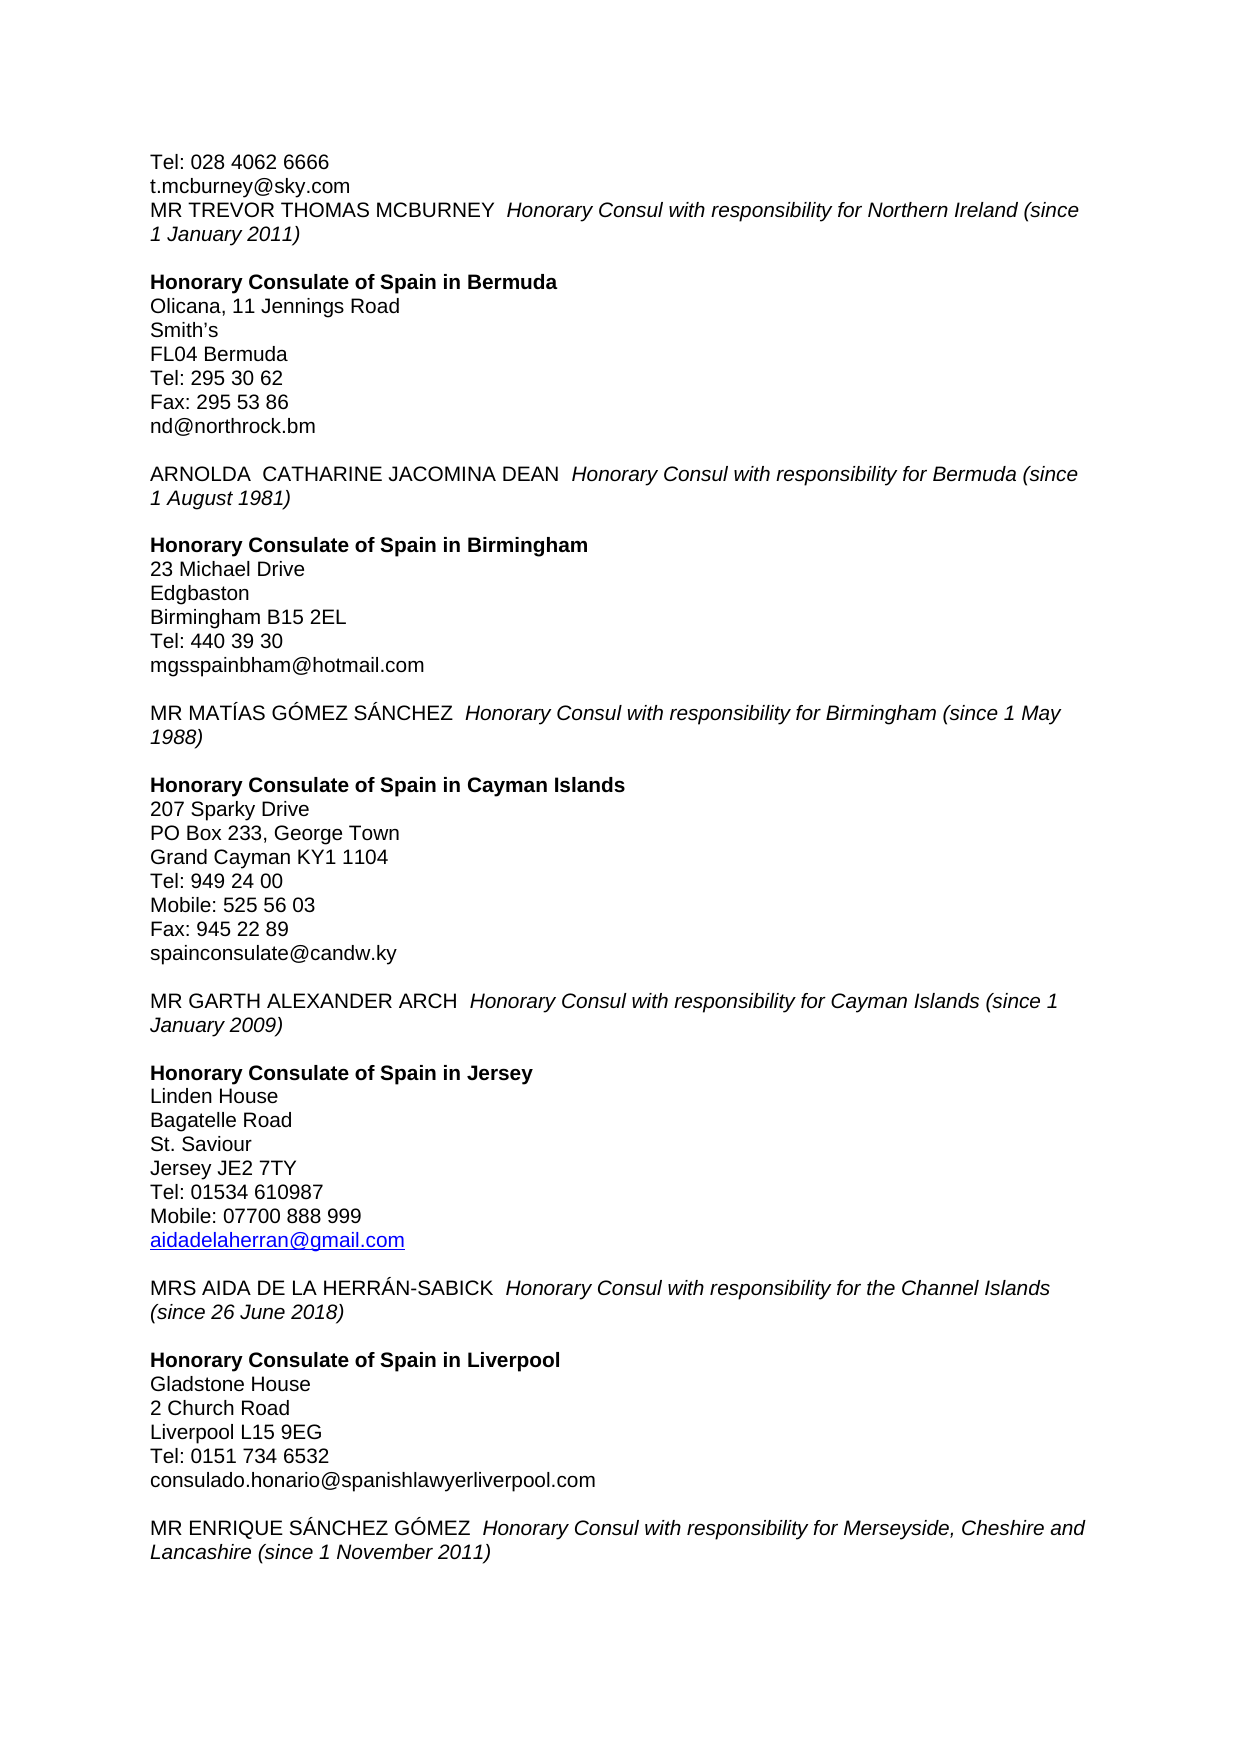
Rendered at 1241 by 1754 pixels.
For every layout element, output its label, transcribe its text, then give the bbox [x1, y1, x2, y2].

text Gladstone House [150, 1372, 1090, 1396]
text consulado.honario@spanishlawyerliverpool.com [150, 1468, 1090, 1492]
text Honorary Consulate of Spain in Bermuda [150, 270, 1090, 294]
text Tel: 440 39 30 [150, 629, 1090, 653]
text 207 Sparky Drive [150, 797, 1090, 821]
text nd@northrock.bm [150, 413, 1090, 437]
text St. Saviour [150, 1132, 1090, 1156]
text mgsspainbham@hotmail.com [150, 653, 1090, 677]
text Mobile: 07700 888 999 [150, 1204, 1090, 1228]
text MR GARTH ALEXANDER ARCH Honorary Consul with responsibility for Cayman Islands (since 1 January 2009) [150, 988, 1090, 1036]
text Jersey JE2 7TY [150, 1156, 1090, 1180]
text Grand Cayman KY1 1104 [150, 845, 1090, 869]
text Honorary Consulate of Spain in Birmingham [150, 533, 1090, 557]
text Honorary Consulate of Spain in Jersey [150, 1060, 1090, 1084]
text Smith’s [150, 318, 1090, 342]
text Fax: 945 22 89 [150, 917, 1090, 941]
text Birmingham B15 2EL [150, 605, 1090, 629]
text MR MATÍAS GÓMEZ SÁNCHEZ Honorary Consul with responsibility for Birmingham (since 1 May 1988) [150, 701, 1090, 749]
text Tel: 028 4062 6666 [150, 150, 1090, 174]
text Tel: 01534 610987 [150, 1180, 1090, 1204]
text spainconsulate@candw.ky [150, 941, 1090, 964]
text Honorary Consulate of Spain in Cayman Islands [150, 773, 1090, 797]
text MR TREVOR THOMAS MCBURNEY Honorary Consul with responsibility for Northern Ireland (since 1 January 2011) [150, 198, 1090, 246]
text Honorary Consulate of Spain in Liverpool [150, 1348, 1090, 1372]
text t.mcburney@sky.com [150, 174, 1090, 198]
text Edgbaston [150, 581, 1090, 605]
text 2 Church Road [150, 1396, 1090, 1420]
text FL04 Bermuda [150, 342, 1090, 366]
text Liverpool L15 9EG [150, 1420, 1090, 1444]
text PO Box 233, George Town [150, 821, 1090, 845]
text Fax: 295 53 86 [150, 389, 1090, 413]
text MRS AIDA DE LA HERRÁN-SABICK Honorary Consul with responsibility for the Channel Islands (since 26 June 2018) [150, 1276, 1090, 1324]
text Olicana, 11 Jennings Road [150, 294, 1090, 318]
text 23 Michael Drive [150, 557, 1090, 581]
text Mobile: 525 56 03 [150, 893, 1090, 917]
text ARNOLDA CATHARINE JACOMINA DEAN Honorary Consul with responsibility for Bermuda (since 1 August 1981) [150, 461, 1090, 509]
text aidadelaherran@gmail.com [150, 1228, 1090, 1252]
text Tel: 295 30 62 [150, 366, 1090, 389]
text Tel: 949 24 00 [150, 869, 1090, 893]
text Bagatelle Road [150, 1108, 1090, 1132]
text Linden House [150, 1084, 1090, 1108]
text MR ENRIQUE SÁNCHEZ GÓMEZ Honorary Consul with responsibility for Merseyside, Cheshire and Lancashire (since 1 November 2011) [150, 1516, 1090, 1563]
text Tel: 0151 734 6532 [150, 1444, 1090, 1468]
